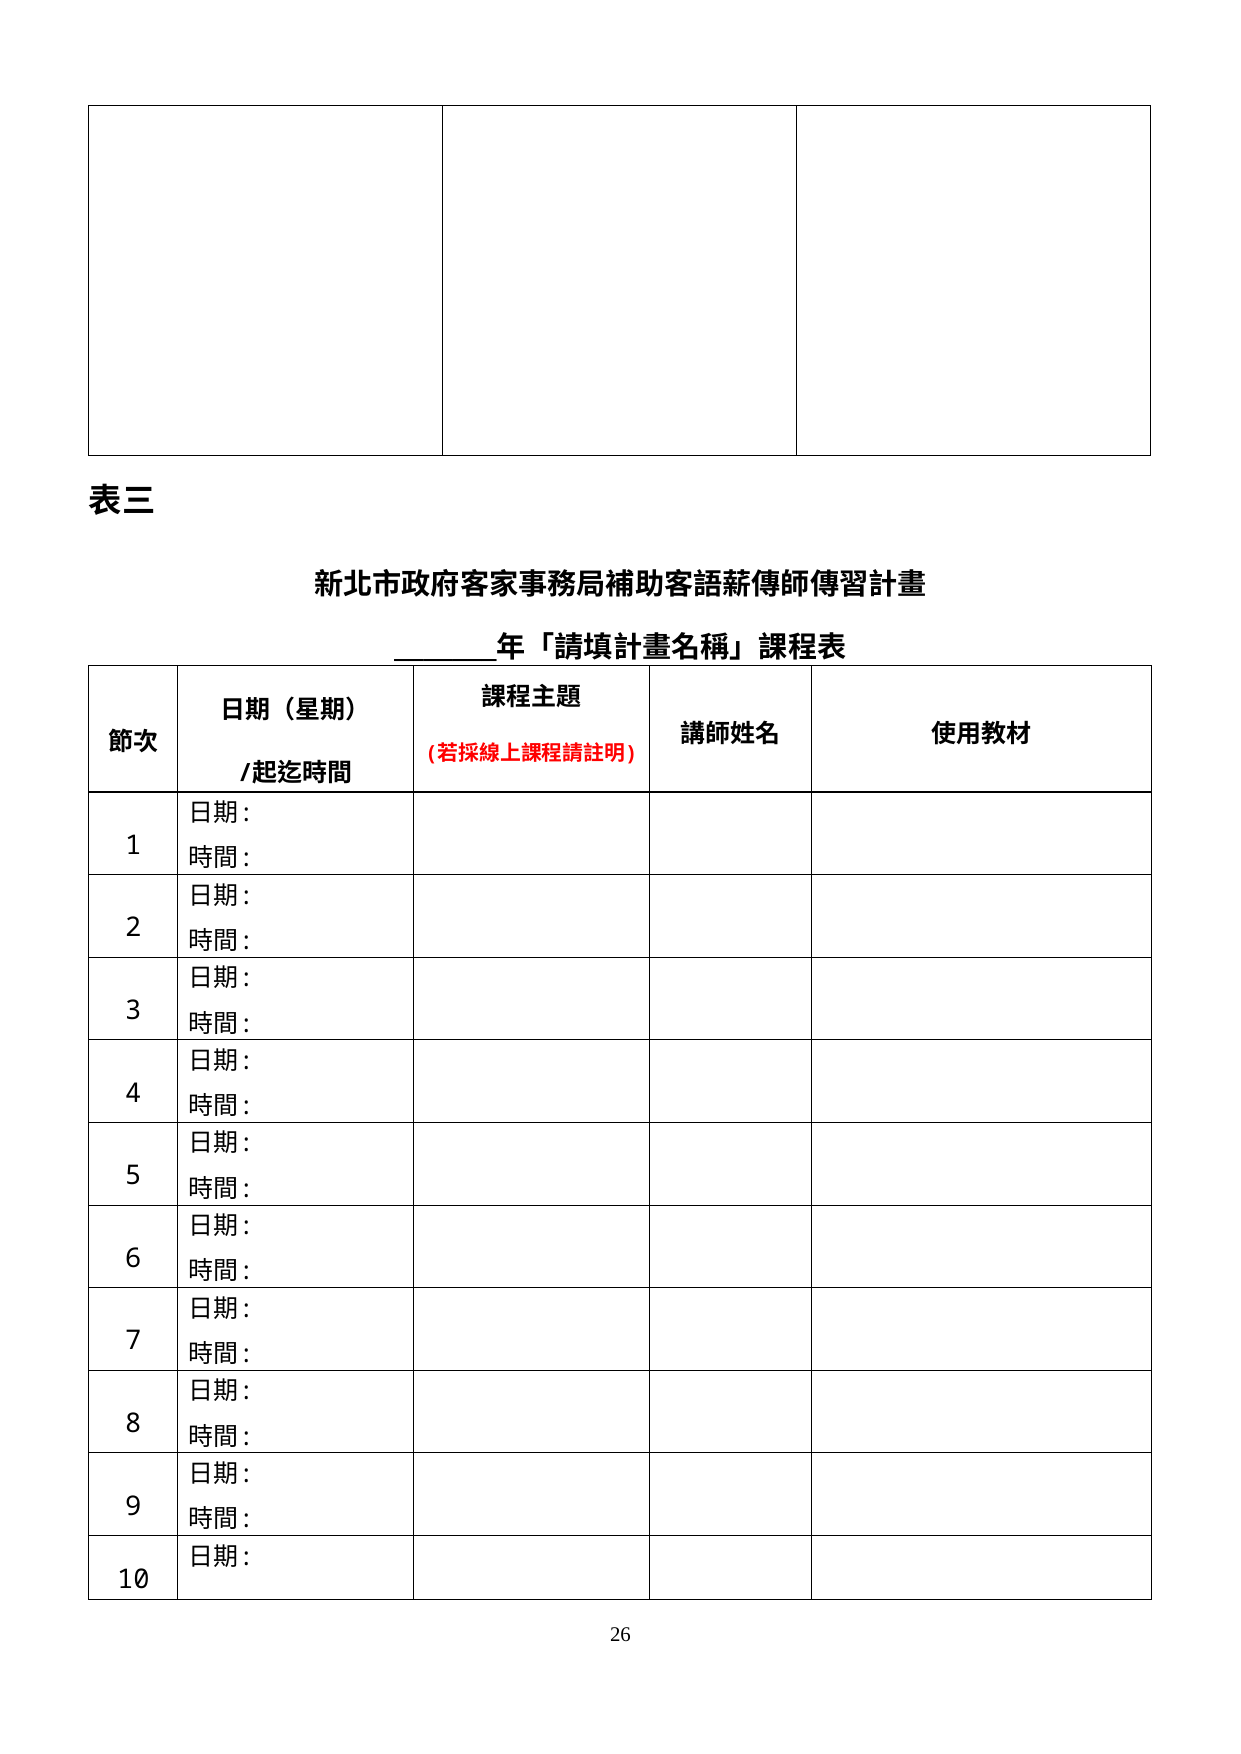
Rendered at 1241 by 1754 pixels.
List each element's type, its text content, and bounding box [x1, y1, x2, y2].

table_cell [414, 793, 649, 874]
table_cell 8 [89, 1371, 177, 1452]
table_cell [812, 1206, 1151, 1287]
table_header 課程主題 (若採線上課程請註明) [414, 666, 649, 791]
table_header 日期（星期） /起迄時間 [178, 666, 413, 791]
table_cell [650, 793, 811, 874]
table_cell [812, 1536, 1151, 1598]
table_cell [414, 1536, 649, 1598]
text 表三 [89, 456, 1152, 519]
table_cell 日期: 時間: [178, 1040, 413, 1122]
table_cell [414, 1206, 649, 1287]
table_cell [650, 875, 811, 957]
table_cell 3 [89, 958, 177, 1039]
table_cell 2 [89, 875, 177, 957]
text _______年「請填計畫名稱」課程表 [89, 603, 1152, 665]
table_cell [414, 875, 649, 957]
table_cell [812, 1040, 1151, 1122]
table_cell 日期: 時間: [178, 875, 413, 957]
table_cell 日期: [178, 1536, 413, 1598]
table_cell [650, 1536, 811, 1598]
table_cell 日期: 時間: [178, 958, 413, 1039]
table_cell 日期: 時間: [178, 793, 413, 874]
table_cell [812, 793, 1151, 874]
table_cell [812, 1288, 1151, 1370]
table_cell [414, 1371, 649, 1452]
table_cell 6 [89, 1206, 177, 1287]
text 新北市政府客家事務局補助客語薪傳師傳習計畫 [89, 540, 1152, 603]
table_cell 7 [89, 1288, 177, 1370]
table_cell [812, 1453, 1151, 1535]
table_cell 日期: 時間: [178, 1453, 413, 1535]
table_cell [414, 1453, 649, 1535]
table_cell [650, 958, 811, 1039]
table_cell [812, 958, 1151, 1039]
table_cell [650, 1040, 811, 1122]
table_cell [797, 106, 1150, 455]
table_cell 日期: 時間: [178, 1123, 413, 1204]
table_cell [414, 1040, 649, 1122]
table_cell [650, 1123, 811, 1204]
table_cell [812, 1123, 1151, 1204]
table_cell [414, 1123, 649, 1204]
table_cell 日期: 時間: [178, 1288, 413, 1370]
table_cell [443, 106, 796, 455]
table_cell [812, 1371, 1151, 1452]
table_cell 9 [89, 1453, 177, 1535]
table_cell [414, 958, 649, 1039]
table_cell [812, 875, 1151, 957]
table_cell 4 [89, 1040, 177, 1122]
table_cell [650, 1453, 811, 1535]
table_cell 日期: 時間: [178, 1371, 413, 1452]
table_cell 1 [89, 793, 177, 874]
table_cell [650, 1206, 811, 1287]
table_header 講師姓名 [650, 666, 811, 791]
table_cell 日期: 時間: [178, 1206, 413, 1287]
table_cell 5 [89, 1123, 177, 1204]
table_cell [650, 1371, 811, 1452]
table_header 使用教材 [812, 666, 1151, 791]
table_cell [414, 1288, 649, 1370]
table_cell [650, 1288, 811, 1370]
table_cell [89, 106, 442, 455]
table_cell 10 [89, 1536, 177, 1598]
table_header 節次 [89, 666, 177, 791]
